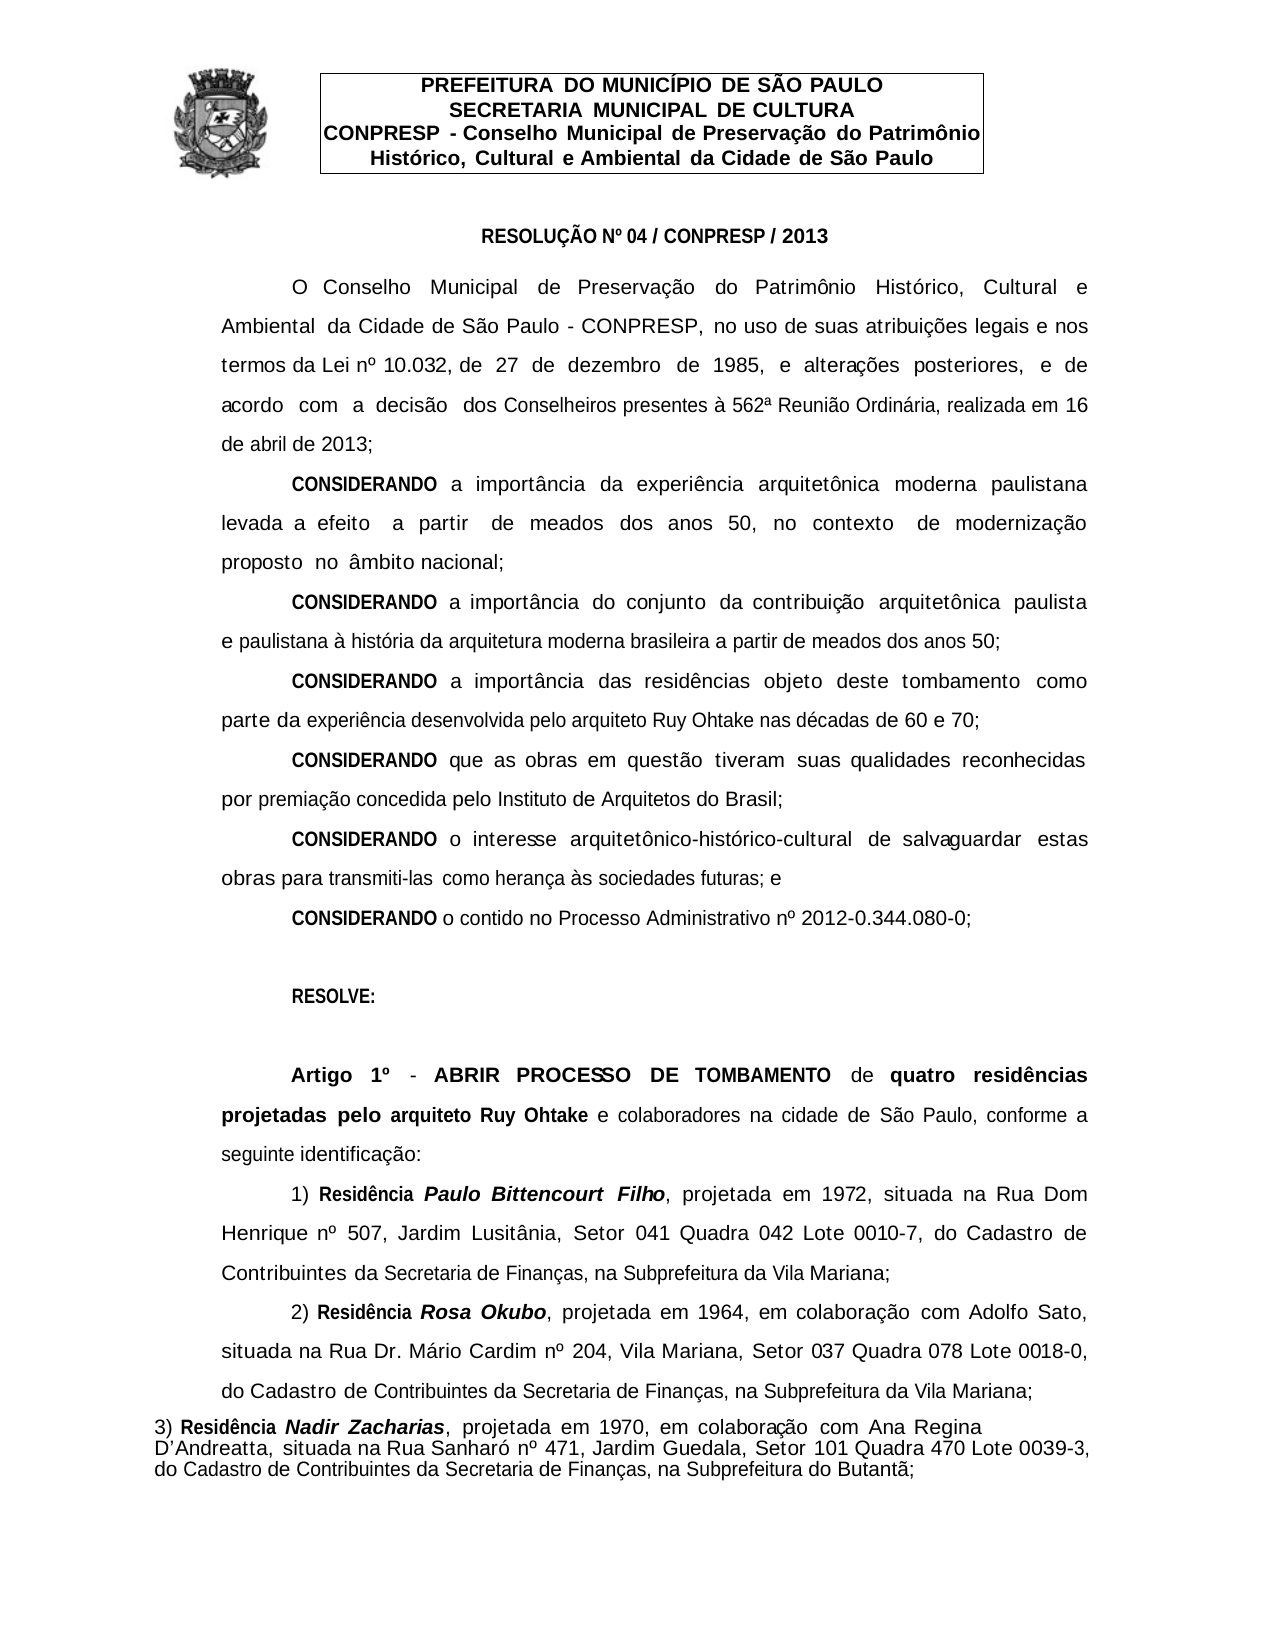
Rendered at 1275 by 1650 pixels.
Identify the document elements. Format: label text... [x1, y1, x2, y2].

text RESOLUÇÃO Nº 04 / CONPRESP / 2013 [481, 223, 1096, 247]
text CONSIDERANDO o contido no Processo Administrativo nº 2012-0.344.080-0; [292, 906, 1096, 929]
text RESOLVE: [292, 984, 1096, 1008]
text 2) Residência Rosa Okubo, projetada em 1964, em colaboração com Adolfo Sato, situada na Rua Dr. Mário Cardim nº 204, Vila Mariana, Setor 037 Quadra 078 Lote 0018-0, do Cadastro de Contribuintes da Secretaria de Finanças, na Subprefeitura da Vila Mariana; [221, 1300, 1088, 1403]
text CONSIDERANDO que as obras em questão tiveram suas qualidades reconhecidas por premiação concedida pelo Instituto de Arquitetos do Brasil; [221, 747, 1086, 811]
picture [164, 66, 276, 180]
text CONSIDERANDO a importância das residências objeto deste tombamento como parte da experiência desenvolvida pelo arquiteto Ruy Ohtake nas décadas de 60 e 70; [221, 668, 1088, 732]
text 3) Residência Nadir Zacharias, projetada em 1970, em colaboração com Ana Regina D’Andreatta, situada na Rua Sanharó nº 471, Jardim Guedala, Setor 101 Quadra 470 Lote 0039-3, do Cadastro de Contribuintes da Secretaria de Finanças, na Subprefeitura do Butantã; [154, 1418, 1096, 1480]
text O Conselho Municipal de Preservação do Patrimônio Histórico, Cultural e Ambiental da Cidade de São Paulo - CONPRESP, no uso de suas atribuições legais e nos termos da Lei nº 10.032, de 27 de dezembro de 1985, e alterações posteriores, e de acordo com a decisão dos Conselheiros presentes à 562ª Reunião Ordinária, realizada em 16 de abril de 2013; [221, 275, 1088, 456]
text CONSIDERANDO a importância da experiência arquitetônica moderna paulistana levada a efeito a partir de meados dos anos 50, no contexto de modernização proposto no âmbito nacional; [221, 471, 1088, 574]
text CONSIDERANDO a importância do conjunto da contribuição arquitetônica paulista e paulistana à história da arquitetura moderna brasileira a partir de meados dos anos 50; [221, 589, 1087, 653]
text Artigo 1º - ABRIR PROCESSO DE TOMBAMENTO de quatro residências projetadas pelo arquiteto Ruy Ohtake e colaboradores na cidade de São Paulo, conforme a seguinte identificação: [221, 1063, 1088, 1166]
text 1) Residência Paulo Bittencourt Filho, projetada em 1972, situada na Rua Dom Henrique nº 507, Jardim Lusitânia, Setor 041 Quadra 042 Lote 0010-7, do Cadastro de Contribuintes da Secretaria de Finanças, na Subprefeitura da Vila Mariana; [221, 1181, 1088, 1284]
text CONSIDERANDO o interesse arquitetônico-histórico-cultural de salvaguardar estas obras para transmiti-las como herança às sociedades futuras; e [221, 826, 1088, 889]
